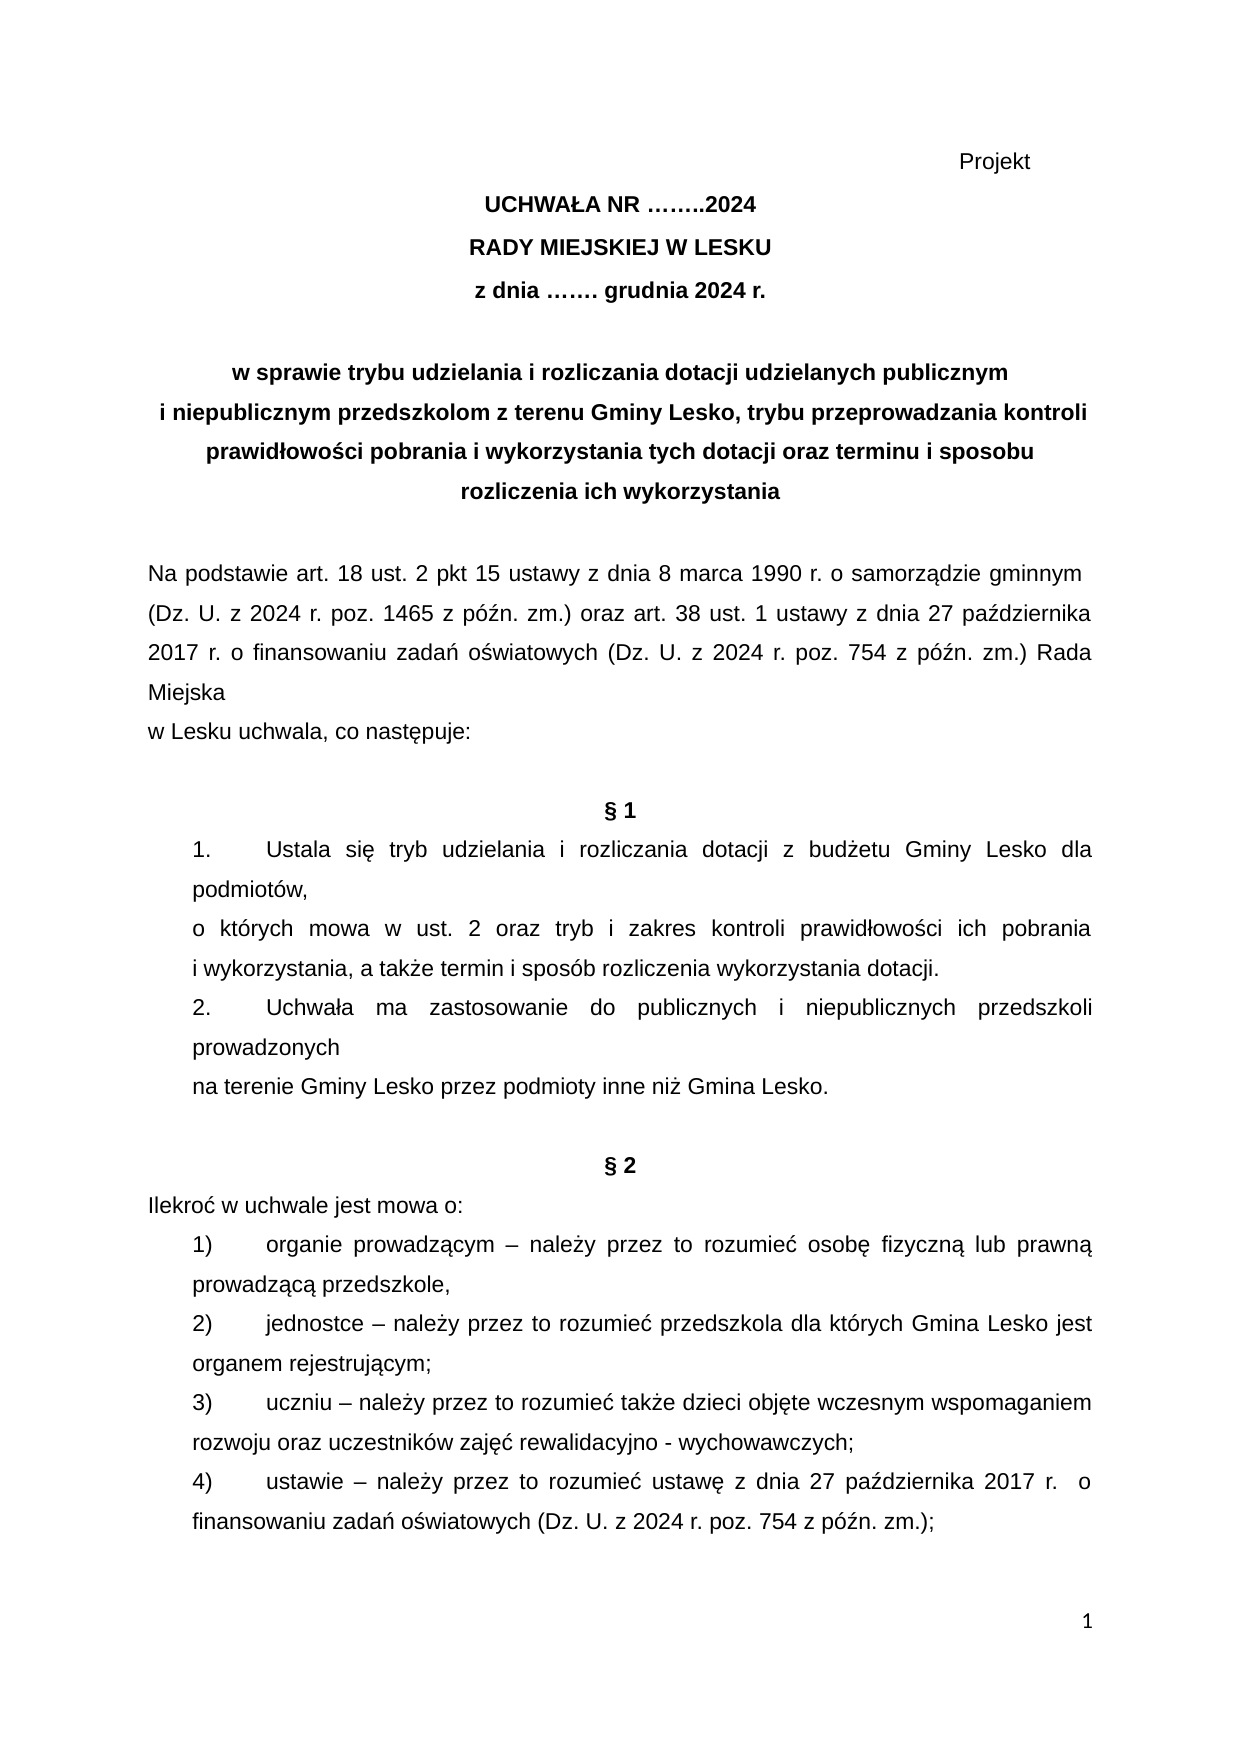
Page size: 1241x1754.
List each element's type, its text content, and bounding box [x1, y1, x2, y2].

text Na podstawie art. 18 ust. 2 pkt 15 ustawy z dnia 8 marca 1990 r. o samorządzie gminnym (Dz. U. z 2024 r. poz. 1465 z późn. zm.) oraz art. 38 ust. 1 ustawy z dnia 27 października 2017 r. o finansowaniu zadań oświatowych (Dz. U. z 2024 r. poz. 754 z późn. zm.) Rada Miejska w Lesku uchwala, co następuje: [148, 560, 1093, 744]
text § 2 [148, 1152, 1093, 1179]
list organie prowadzącym – należy przez to rozumieć osobę fizyczną lub prawną prowadzącą przedszkole, [192, 1231, 1093, 1297]
text z dnia ……. grudnia 2024 r. [148, 277, 1093, 303]
list Ustala się tryb udzielania i rozliczania dotacji z budżetu Gminy Lesko dla podmiotów, o których mowa w ust. 2 oraz tryb i zakres kontroli prawidłowości ich pobrania i wykorzystania, a także termin i sposób rozliczenia wykorzystania dotacji. [192, 836, 1093, 981]
text Ilekroć w uchwale jest mowa o: [148, 1192, 1093, 1218]
text w sprawie trybu udzielania i rozliczania dotacji udzielanych publicznym i niepublicznym przedszkolom z terenu Gminy Lesko, trybu przeprowadzania kontroli prawidłowości pobrania i wykorzystania tych dotacji oraz terminu i sposobu rozliczenia ich wykorzystania [148, 359, 1093, 504]
list Uchwała ma zastosowanie do publicznych i niepublicznych przedszkoli prowadzonych na terenie Gminy Lesko przez podmioty inne niż Gmina Lesko. [192, 994, 1093, 1100]
text Projekt [148, 148, 1093, 174]
text § 1 [148, 797, 1093, 823]
text UCHWAŁA NR ……..2024 [148, 191, 1093, 217]
text RADY MIEJSKIEJ W LESKU [148, 234, 1093, 260]
list uczniu – należy przez to rozumieć także dzieci objęte wczesnym wspomaganiem rozwoju oraz uczestników zajęć rewalidacyjno - wychowawczych; [192, 1389, 1093, 1455]
list ustawie – należy przez to rozumieć ustawę z dnia 27 października 2017 r. o finansowaniu zadań oświatowych (Dz. U. z 2024 r. poz. 754 z późn. zm.); [192, 1468, 1093, 1534]
list jednostce – należy przez to rozumieć przedszkola dla których Gmina Lesko jest organem rejestrującym; [192, 1310, 1093, 1376]
